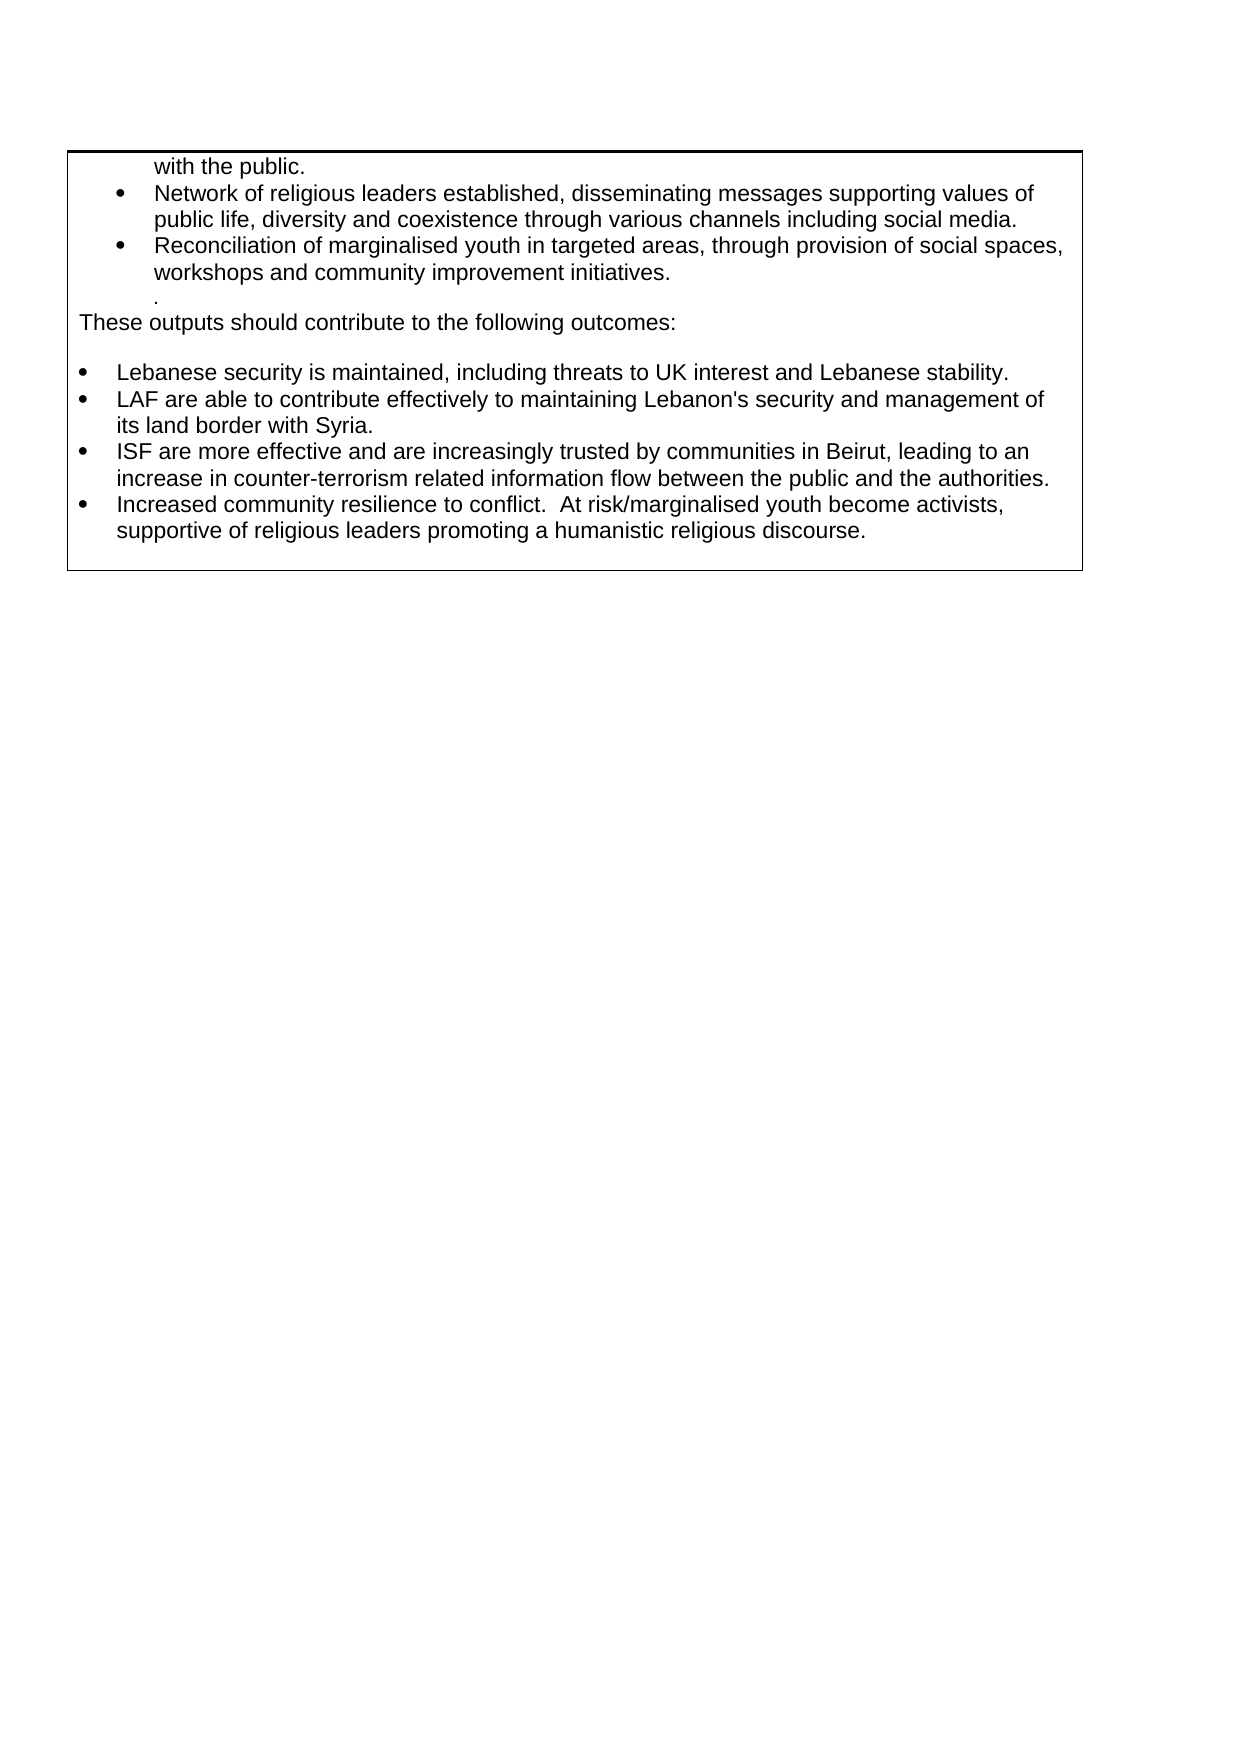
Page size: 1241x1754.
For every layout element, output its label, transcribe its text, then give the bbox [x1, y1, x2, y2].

table_cell UK investment and support to Lebanon should deliver the following outputs over the three year programme: LAF deployed along all 350km of land border with Syria; trained and mentored to effectively manage security along urban and rural flashpoints. ISF supported to develop and plan for the implementation of their five year Strategic Plan Roll Out Community Policing model in Beirut; critical functions in place to help increase public trust in the ISF through increased strategic planning capacity; greater professionalism, integrity and respect for human rights; and improved ISF engagement with the public. Network of religious leaders established, disseminating messages supporting values of public life, diversity and coexistence through various channels including social media. Reconciliation of marginalised youth in targeted areas, through provision of social spaces, workshops and community improvement initiatives. . These outputs should contribute to the following outcomes: Lebanese security is maintained, including threats to UK interest and Lebanese stability. LAF are able to contribute effectively to maintaining Lebanon's security and management of its land border with Syria. ISF are more effective and are increasingly trusted by communities in Beirut, leading to an increase in counter-terrorism related information flow between the public and the authorities. Increased community resilience to conflict. At risk/marginalised youth become activists, supportive of religious leaders promoting a humanistic religious discourse. [68, 153, 1082, 570]
